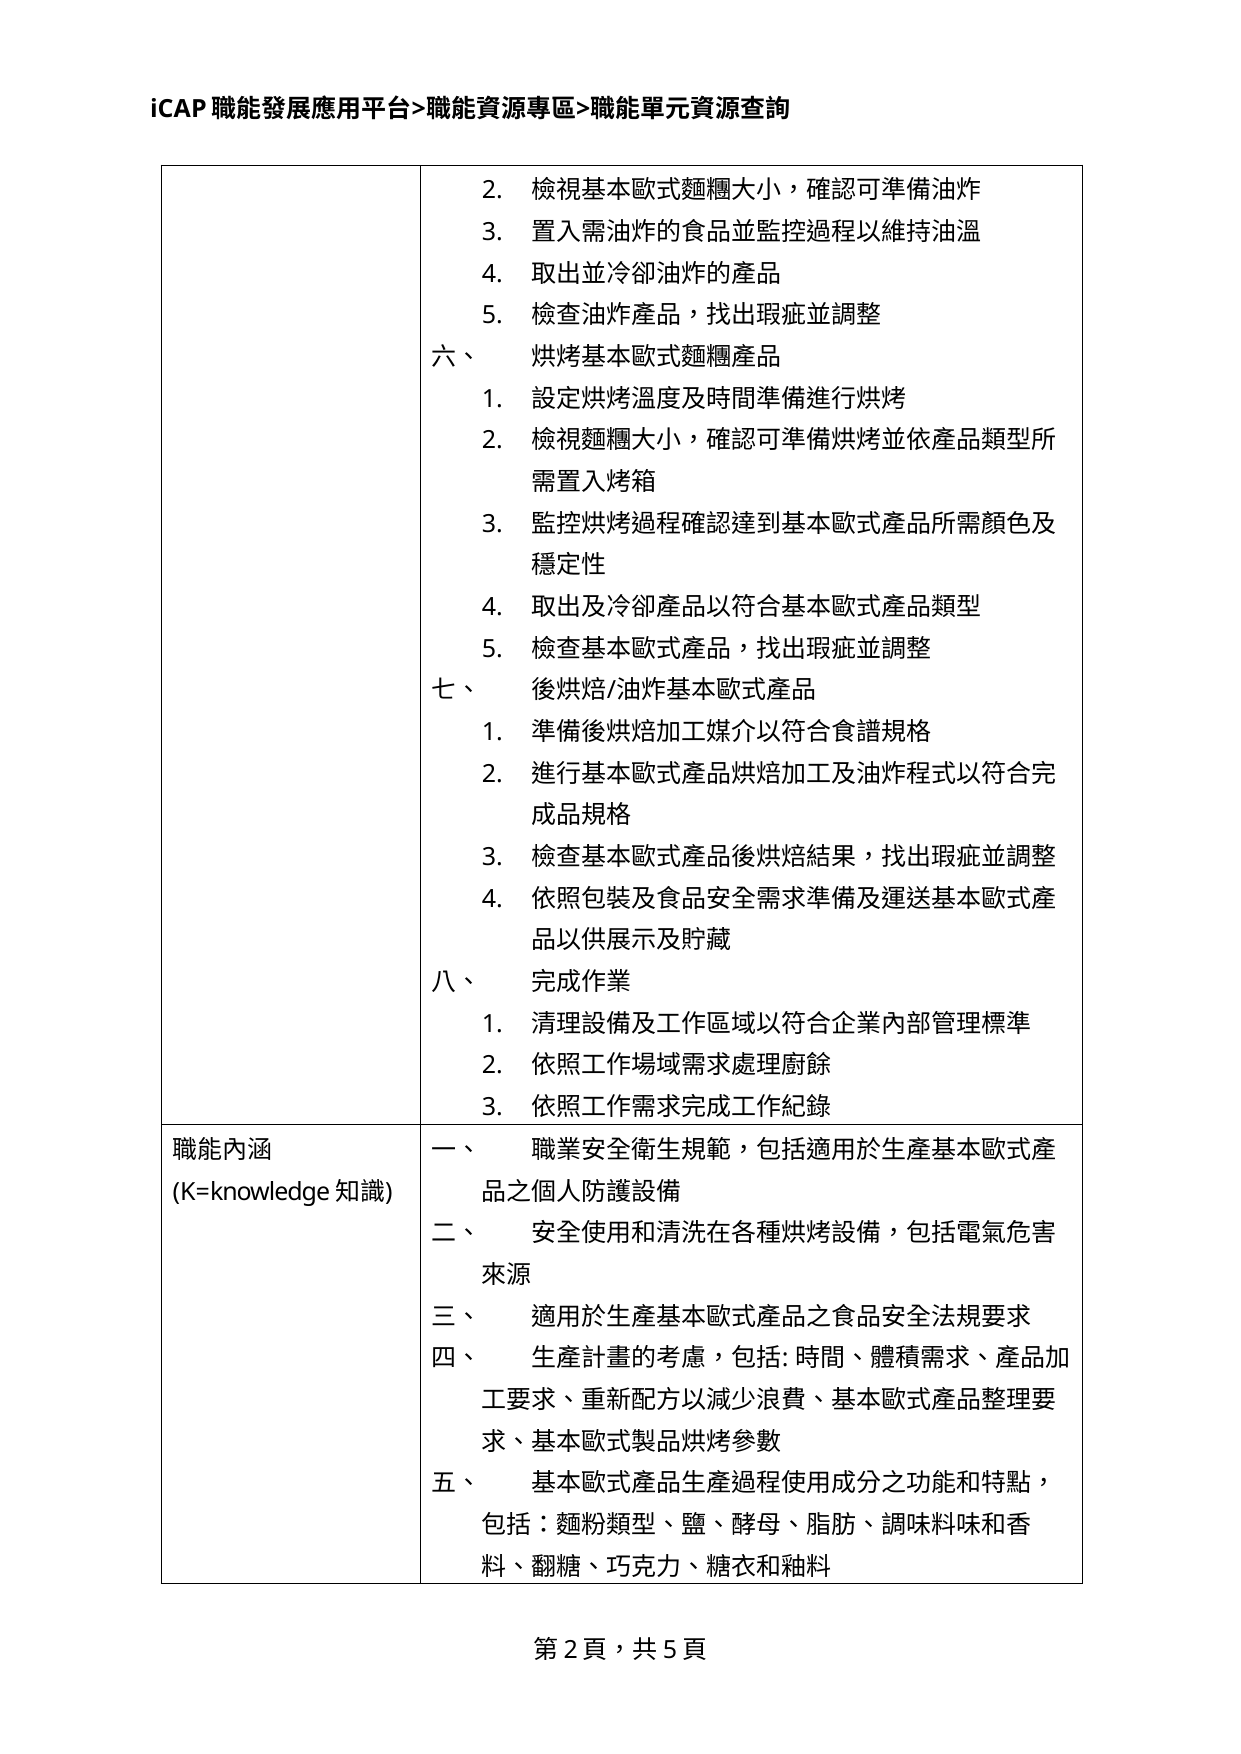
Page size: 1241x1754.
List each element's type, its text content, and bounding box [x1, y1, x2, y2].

table_cell 職業安全衛生規範，包括適用於生產基本歐式產品之個人防護設備 安全使用和清洗在各種烘烤設備，包括電氣危害來源 適用於生產基本歐式產品之食品安全法規要求 生產計畫的考慮，包括: 時間、體積需求、產品加工要求、重新配方以減少浪費、基本歐式產品整理要求、基本歐式製品烘烤參數 基本歐式產品生產過程使用成分之功能和特點，包括：麵粉類型、鹽、酵母、脂肪、調味料味和香料、翻糖、巧克力、糖衣和釉料 製作流程：速發麵糰／抓挖混合／快速直接法、發酵、放置麵糰 阻礙基本歐式產品的原理，包括：混合、麵糰的溫度、冷卻冷藏產品、讓冷藏產品回溫 混合流程與和麵筋開發：高純度麵糰、疊層麵糰、顯示麵糰 基本歐式產品之預烘焙種類 烘焙後之基本歐式產品種類 塑造基本歐式產品技術，包括：可頌、卷狀、長條型 基本歐式製品的儲存和保存期限，包括：羊角麵包－層壓；丹麥－層壓；低油、低糖老麵糰；基本歐式展示板；營養基本歐式產品；油炸基本歐式製品 層壓麵糰的加工技術，包括：英式層壓；法式層壓；使用低油、低糖和小麥麩皮麵糰進行分層；選擇與使用低油、低糖和小麥麩皮麵糰層壓；混合層壓麵糰；發酵與烘烤層壓麵糰 麵糰展示目的，包括：使用展示麵糰、烘烤顯示圈、展示圈顏色 計算產量、調整配方和測量成分的技術 基本歐式烘焙和煎炸歐式之目的與功能，包括：烤箱溫度、烘烤時間、發酵時間與溫度、乾燥發酵、油炸溫度 可預測的、有時不可預測的基本歐式生產問題原因和改善措施，包括：機械故障；環境因素，包括熱度、濕度和冷度；品質差的原料；使用品質不佳的油品進行油炸 基本歐式產品生產過程中產生的廢棄物處理技術 基本歐式產品生產術語 [421, 1125, 1082, 1583]
table_cell [162, 166, 420, 1124]
table_cell 準備作業 確認產品類型及數量以安排生產時程 計算產量並調整食譜以符合所需生產的數量 確認工作場域及工作實務以符合食品安全及職業安全衛安全需求 依照安全需求選擇及穿戴個人防護裝備 選擇基本歐式烘焙設備並確認備妥可供使用 選擇原料並確認品質及數量 基本歐式麵糰 依照食譜規格測量原料數量 將所需原料置入攪拌機 操作及監控攪拌機以達產品類型所需的基本歐式麵糰 檢查混合後的基本歐式麵糰，找出瑕疵並進行調整 處理基本歐式麵糰 將基本歐式麵糰分割、秤重、整型與進行中間發酵，以符合所需的完成品外形及重量 最終的整型並放置於烘焙平臺進行最終發酵 依照產品類型所需製作歐式千層酥麵糰 依照產品類型所需冷藏基本歐式麵糰進行延遲發酵 依照產品類型所需進行基本歐式麵糰的最終發酵 檢查基本歐式麵糰的流程，找出瑕疵並調整 預烘焙加工基本歐式產品 準備食譜規格的預烘焙加工媒介 預烘焙加工基本歐式產品以符合完成品規格 檢查預烘焙基本歐式產品，找出瑕疵並調整 油炸基本歐式麵糰產品 設定油溫及時間準備進行油炸 檢視基本歐式麵糰大小，確認可準備油炸 置入需油炸的食品並監控過程以維持油溫 取出並冷卻油炸的產品 檢查油炸產品，找出瑕疵並調整 烘烤基本歐式麵糰產品 設定烘烤溫度及時間準備進行烘烤 檢視麵糰大小，確認可準備烘烤並依產品類型所需置入烤箱 監控烘烤過程確認達到基本歐式產品所需顏色及穩定性 取出及冷卻產品以符合基本歐式產品類型 檢查基本歐式產品，找出瑕疵並調整 後烘焙/油炸基本歐式產品 準備後烘焙加工媒介以符合食譜規格 進行基本歐式產品烘焙加工及油炸程式以符合完成品規格 檢查基本歐式產品後烘焙結果，找出瑕疵並調整 依照包裝及食品安全需求準備及運送基本歐式產品以供展示及貯藏 完成作業 清理設備及工作區域以符合企業內部管理標準 依照工作場域需求處理廚餘 依照工作需求完成工作紀錄 [421, 166, 1082, 1124]
table_cell 職能內涵 (K=knowledge知識) [162, 1125, 420, 1583]
